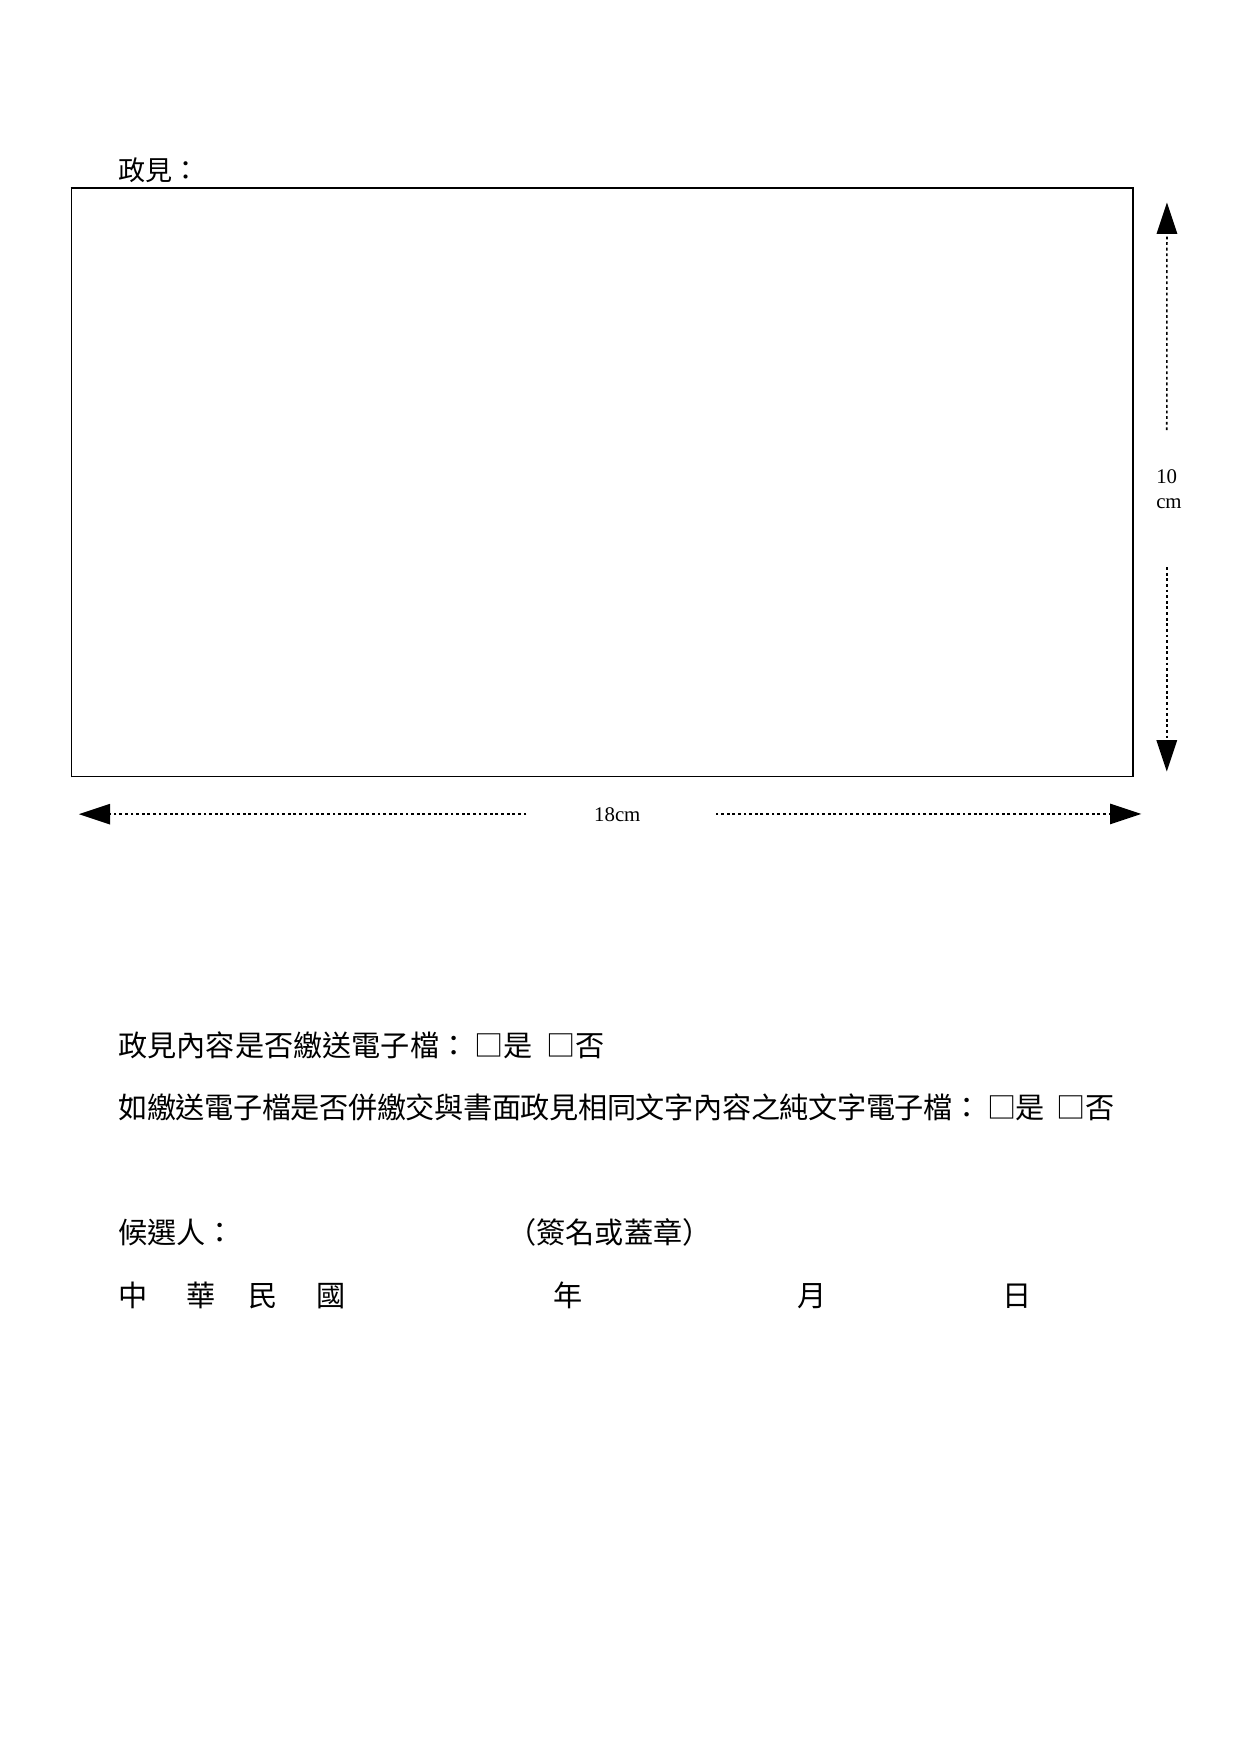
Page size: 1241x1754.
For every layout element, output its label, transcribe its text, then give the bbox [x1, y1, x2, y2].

text 政見內容是否繳送電子檔： □是 □否 [118, 1002, 1122, 1064]
text 如繳送電子檔是否併繳交與書面政見相同文字內容之純文字電子檔： □是 □否 [118, 1064, 1211, 1127]
text 政見： [118, 127, 1122, 187]
text 候選人： （簽名或蓋章） [118, 1189, 1122, 1252]
text 中 華 民 國 年 月 日 [118, 1252, 1122, 1314]
